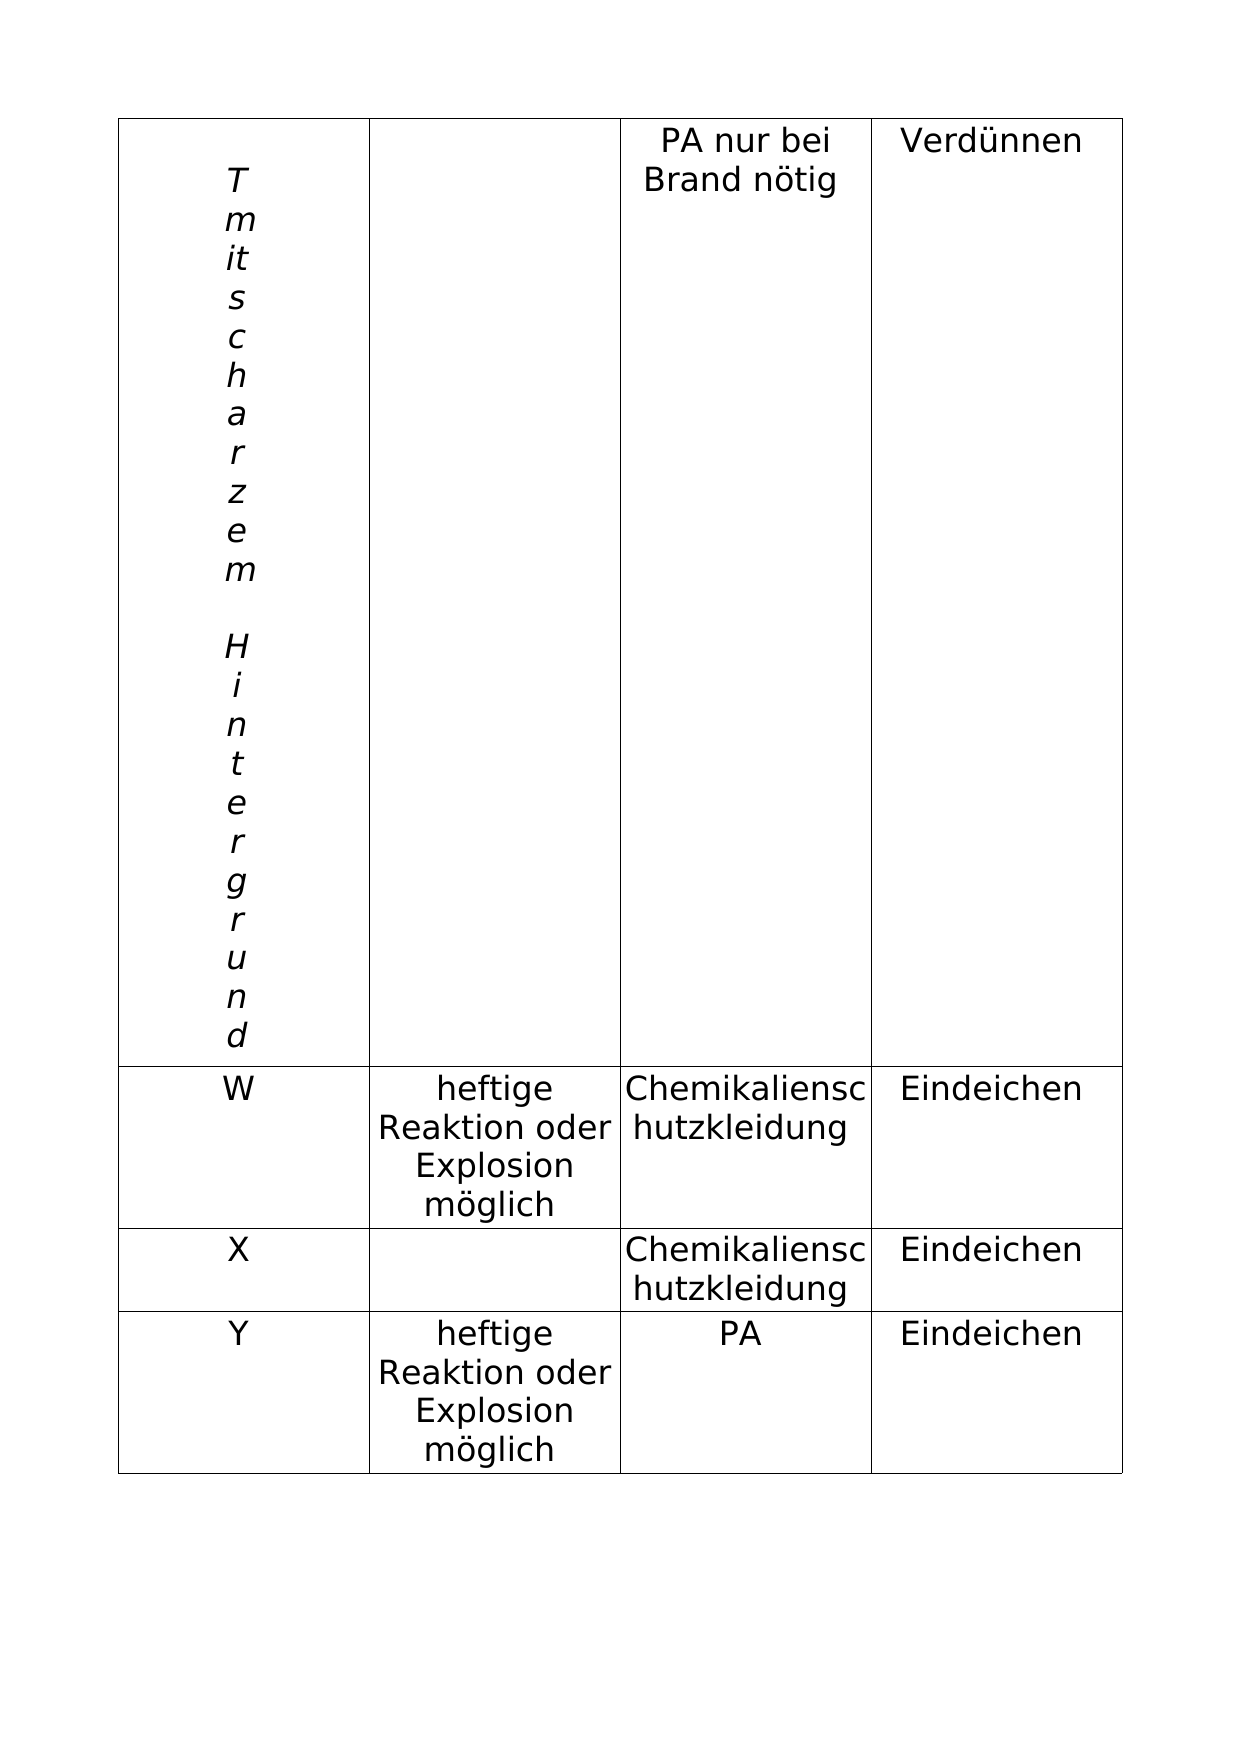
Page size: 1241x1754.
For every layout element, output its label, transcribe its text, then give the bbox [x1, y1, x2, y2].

table_cell W [119, 1067, 369, 1228]
table_cell Chemikalienschutzkleidung [621, 1229, 871, 1311]
table_cell Eindeichen [872, 1229, 1122, 1311]
table_cell PA [621, 1312, 871, 1473]
table_cell Y [119, 1312, 369, 1473]
table_cell Verdünnen [872, 119, 1122, 1066]
table_cell Eindeichen [872, 1312, 1122, 1473]
table_cell heftige Reaktion oder Explosion möglich [370, 1312, 620, 1473]
table_cell Chemikalienschutzkleidung [621, 1067, 871, 1228]
table_cell heftige Reaktion oder Explosion möglich [370, 1067, 620, 1228]
table_cell [370, 1229, 620, 1311]
table_cell X [119, 1229, 369, 1311]
table_cell PA nur bei Brand nötig [621, 119, 871, 1066]
table_cell Eindeichen [872, 1067, 1122, 1228]
table_cell [119, 119, 369, 1066]
table_cell [370, 119, 620, 1066]
